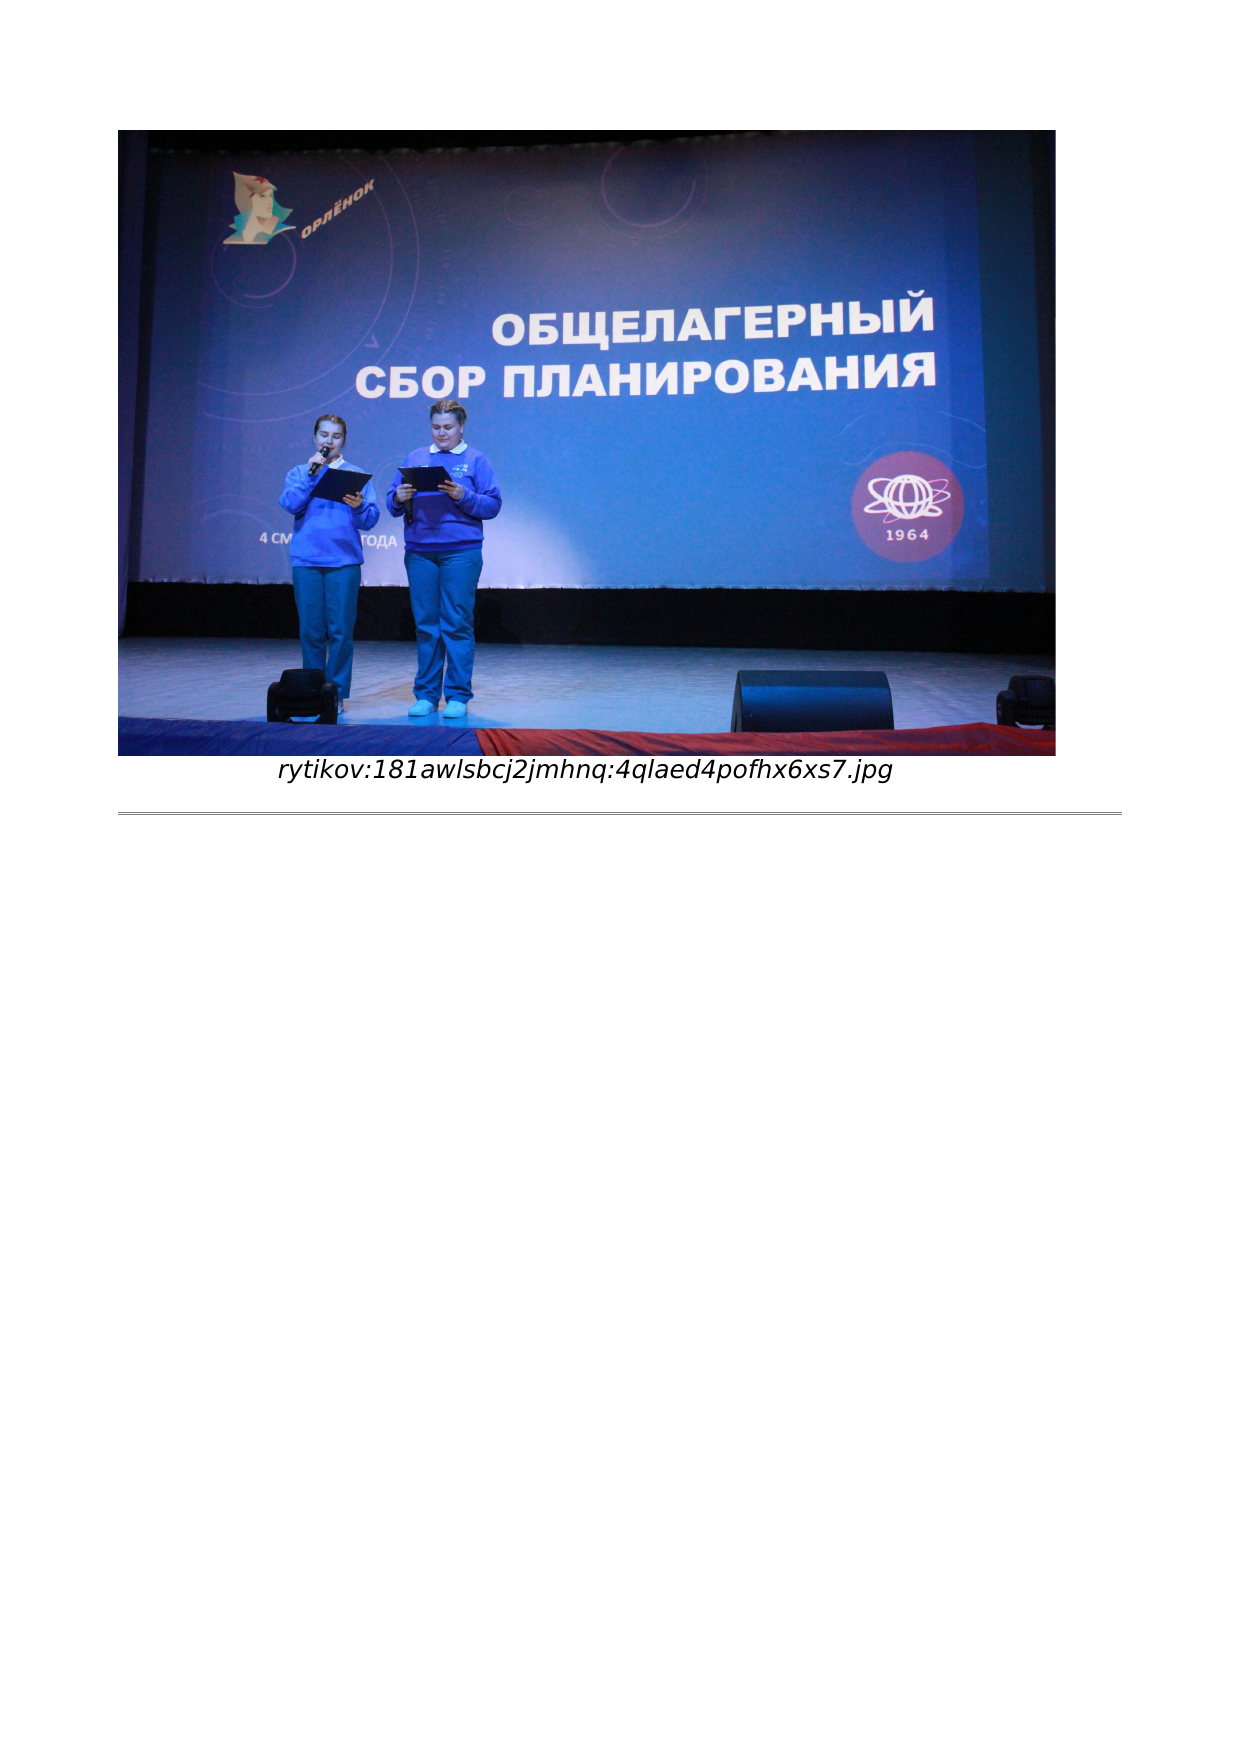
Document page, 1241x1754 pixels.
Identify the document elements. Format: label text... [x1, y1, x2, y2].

text rytikov:181awlsbcj2jmhnq:4qlaed4pofhx6xs7.jpg [118, 756, 1056, 785]
picture [118, 130, 1056, 756]
